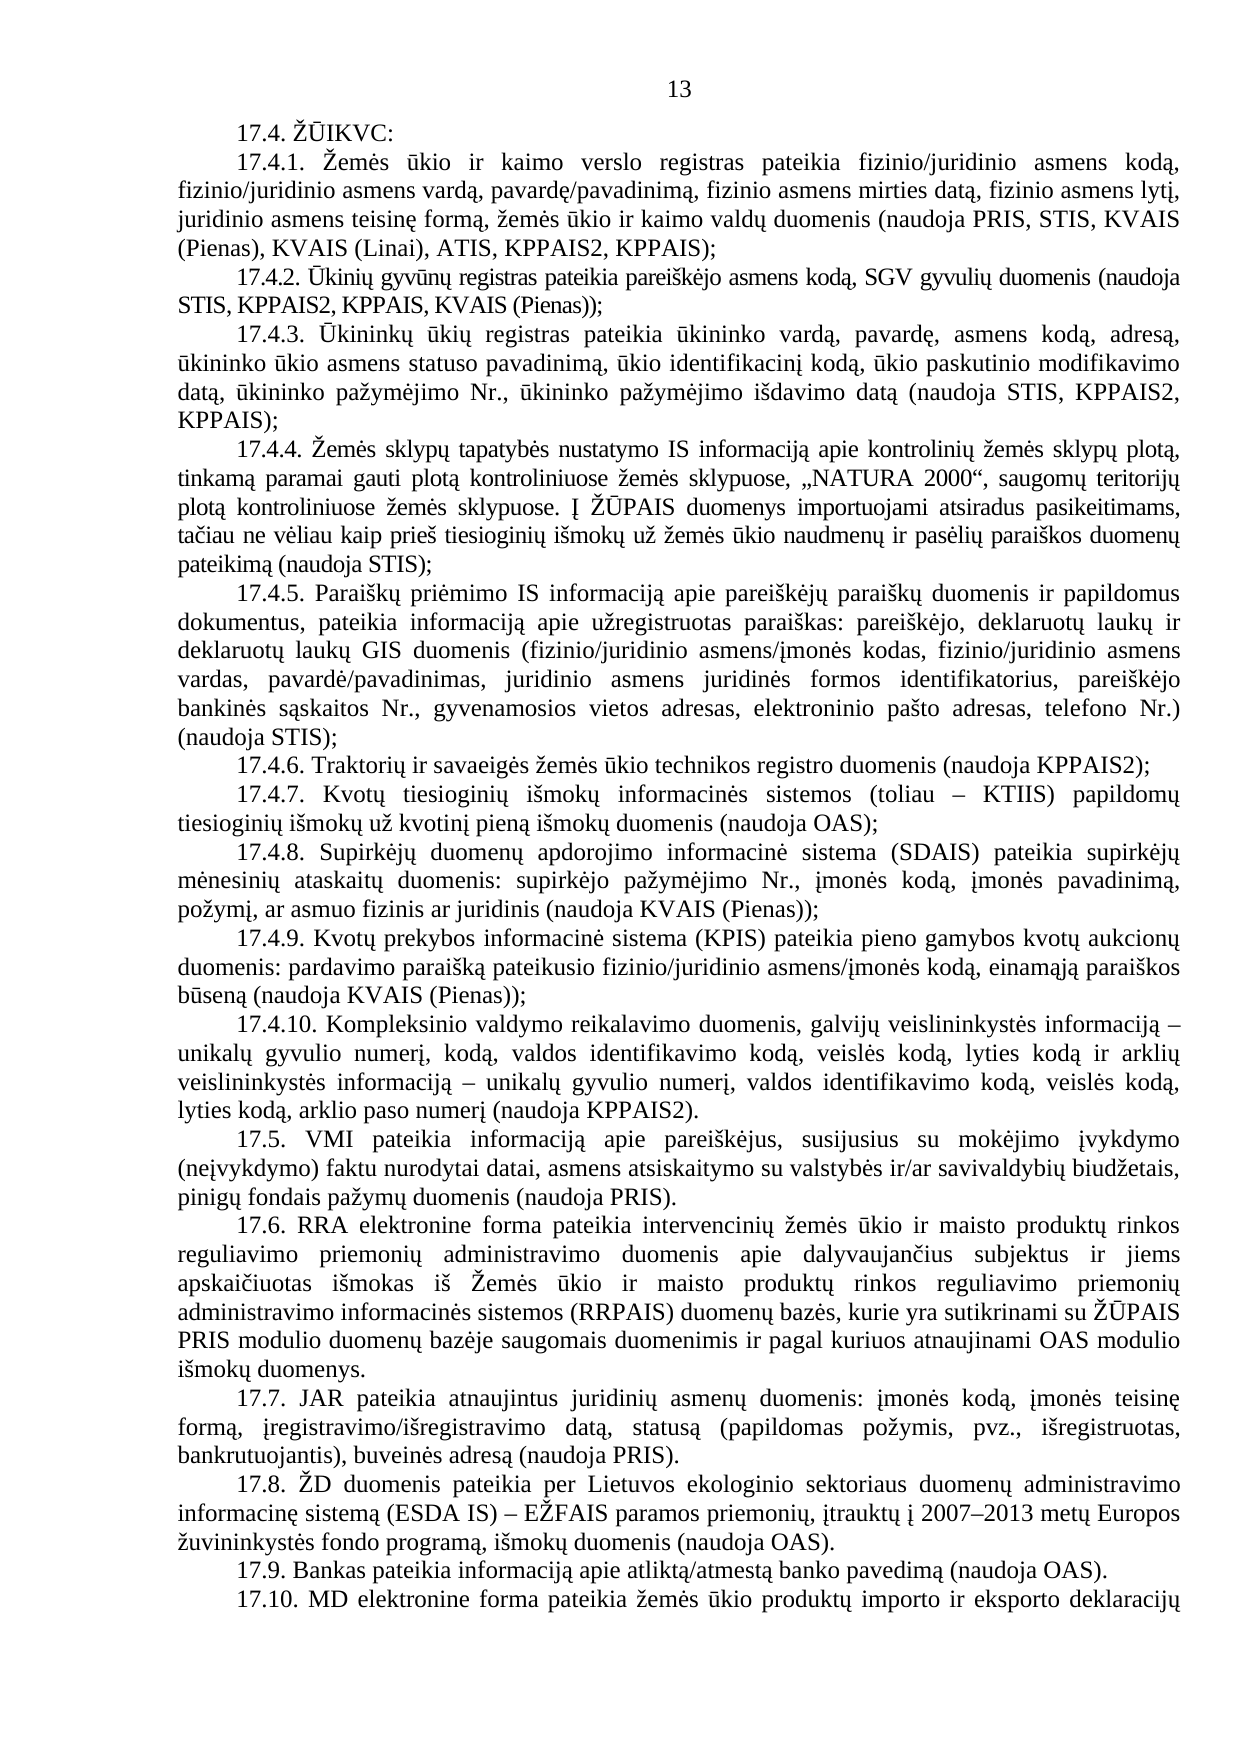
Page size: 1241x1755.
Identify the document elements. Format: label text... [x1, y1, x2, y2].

text 17.4.4. Žemės sklypų tapatybės nustatymo IS informaciją apie kontrolinių žemės sklypų plotą, tinkamą paramai gauti plotą kontroliniuose žemės sklypuose, „NATURA 2000“, saugomų teritorijų plotą kontroliniuose žemės sklypuose. Į ŽŪPAIS duomenys importuojami atsiradus pasikeitimams, tačiau ne vėliau kaip prieš tiesioginių išmokų už žemės ūkio naudmenų ir pasėlių paraiškos duomenų pateikimą (naudoja STIS); [177, 434, 1181, 578]
text 17.4. ŽŪIKVC: [177, 118, 1181, 147]
text 17.8. ŽD duomenis pateikia per Lietuvos ekologinio sektoriaus duomenų administravimo informacinę sistemą (ESDA IS) – EŽFAIS paramos priemonių, įtrauktų į 2007–2013 metų Europos žuvininkystės fondo programą, išmokų duomenis (naudoja OAS). [177, 1469, 1181, 1556]
text 17.4.10. Kompleksinio valdymo reikalavimo duomenis, galvijų veislininkystės informaciją – unikalų gyvulio numerį, kodą, valdos identifikavimo kodą, veislės kodą, lyties kodą ir arklių veislininkystės informaciją – unikalų gyvulio numerį, valdos identifikavimo kodą, veislės kodą, lyties kodą, arklio paso numerį (naudoja KPPAIS2). [177, 1009, 1181, 1124]
text 17.4.9. Kvotų prekybos informacinė sistema (KPIS) pateikia pieno gamybos kvotų aukcionų duomenis: pardavimo paraišką pateikusio fizinio/juridinio asmens/įmonės kodą, einamąją paraiškos būseną (naudoja KVAIS (Pienas)); [177, 923, 1181, 1009]
text 17.4.2. Ūkinių gyvūnų registras pateikia pareiškėjo asmens kodą, SGV gyvulių duomenis (naudoja STIS, KPPAIS2, KPPAIS, KVAIS (Pienas)); [177, 262, 1181, 319]
text 17.7. JAR pateikia atnaujintus juridinių asmenų duomenis: įmonės kodą, įmonės teisinę formą, įregistravimo/išregistravimo datą, statusą (papildomas požymis, pvz., išregistruotas, bankrutuojantis), buveinės adresą (naudoja PRIS). [177, 1383, 1181, 1469]
text 17.6. RRA elektronine forma pateikia intervencinių žemės ūkio ir maisto produktų rinkos reguliavimo priemonių administravimo duomenis apie dalyvaujančius subjektus ir jiems apskaičiuotas išmokas iš Žemės ūkio ir maisto produktų rinkos reguliavimo priemonių administravimo informacinės sistemos (RRPAIS) duomenų bazės, kurie yra sutikrinami su ŽŪPAIS PRIS modulio duomenų bazėje saugomais duomenimis ir pagal kuriuos atnaujinami OAS modulio išmokų duomenys. [177, 1211, 1181, 1383]
text 17.4.6. Traktorių ir savaeigės žemės ūkio technikos registro duomenis (naudoja KPPAIS2); [177, 751, 1181, 779]
text 17.4.5. Paraiškų priėmimo IS informaciją apie pareiškėjų paraiškų duomenis ir papildomus dokumentus, pateikia informaciją apie užregistruotas paraiškas: pareiškėjo, deklaruotų laukų ir deklaruotų laukų GIS duomenis (fizinio/juridinio asmens/įmonės kodas, fizinio/juridinio asmens vardas, pavardė/pavadinimas, juridinio asmens juridinės formos identifikatorius, pareiškėjo bankinės sąskaitos Nr., gyvenamosios vietos adresas, elektroninio pašto adresas, telefono Nr.) (naudoja STIS); [177, 578, 1181, 751]
text 17.4.8. Supirkėjų duomenų apdorojimo informacinė sistema (SDAIS) pateikia supirkėjų mėnesinių ataskaitų duomenis: supirkėjo pažymėjimo Nr., įmonės kodą, įmonės pavadinimą, požymį, ar asmuo fizinis ar juridinis (naudoja KVAIS (Pienas)); [177, 837, 1181, 923]
text 17.10. MD elektronine forma pateikia žemės ūkio produktų importo ir eksporto deklaracijų [177, 1584, 1181, 1613]
text 17.4.1. Žemės ūkio ir kaimo verslo registras pateikia fizinio/juridinio asmens kodą, fizinio/juridinio asmens vardą, pavardę/pavadinimą, fizinio asmens mirties datą, fizinio asmens lytį, juridinio asmens teisinę formą, žemės ūkio ir kaimo valdų duomenis (naudoja PRIS, STIS, KVAIS (Pienas), KVAIS (Linai), ATIS, KPPAIS2, KPPAIS); [177, 147, 1181, 262]
text 17.4.7. Kvotų tiesioginių išmokų informacinės sistemos (toliau – KTIIS) papildomų tiesioginių išmokų už kvotinį pieną išmokų duomenis (naudoja OAS); [177, 779, 1181, 837]
text 17.9. Bankas pateikia informaciją apie atliktą/atmestą banko pavedimą (naudoja OAS). [177, 1556, 1181, 1584]
text 17.4.3. Ūkininkų ūkių registras pateikia ūkininko vardą, pavardę, asmens kodą, adresą, ūkininko ūkio asmens statuso pavadinimą, ūkio identifikacinį kodą, ūkio paskutinio modifikavimo datą, ūkininko pažymėjimo Nr., ūkininko pažymėjimo išdavimo datą (naudoja STIS, KPPAIS2, KPPAIS); [177, 319, 1181, 434]
text 17.5. VMI pateikia informaciją apie pareiškėjus, susijusius su mokėjimo įvykdymo (neįvykdymo) faktu nurodytai datai, asmens atsiskaitymo su valstybės ir/ar savivaldybių biudžetais, pinigų fondais pažymų duomenis (naudoja PRIS). [177, 1124, 1181, 1211]
